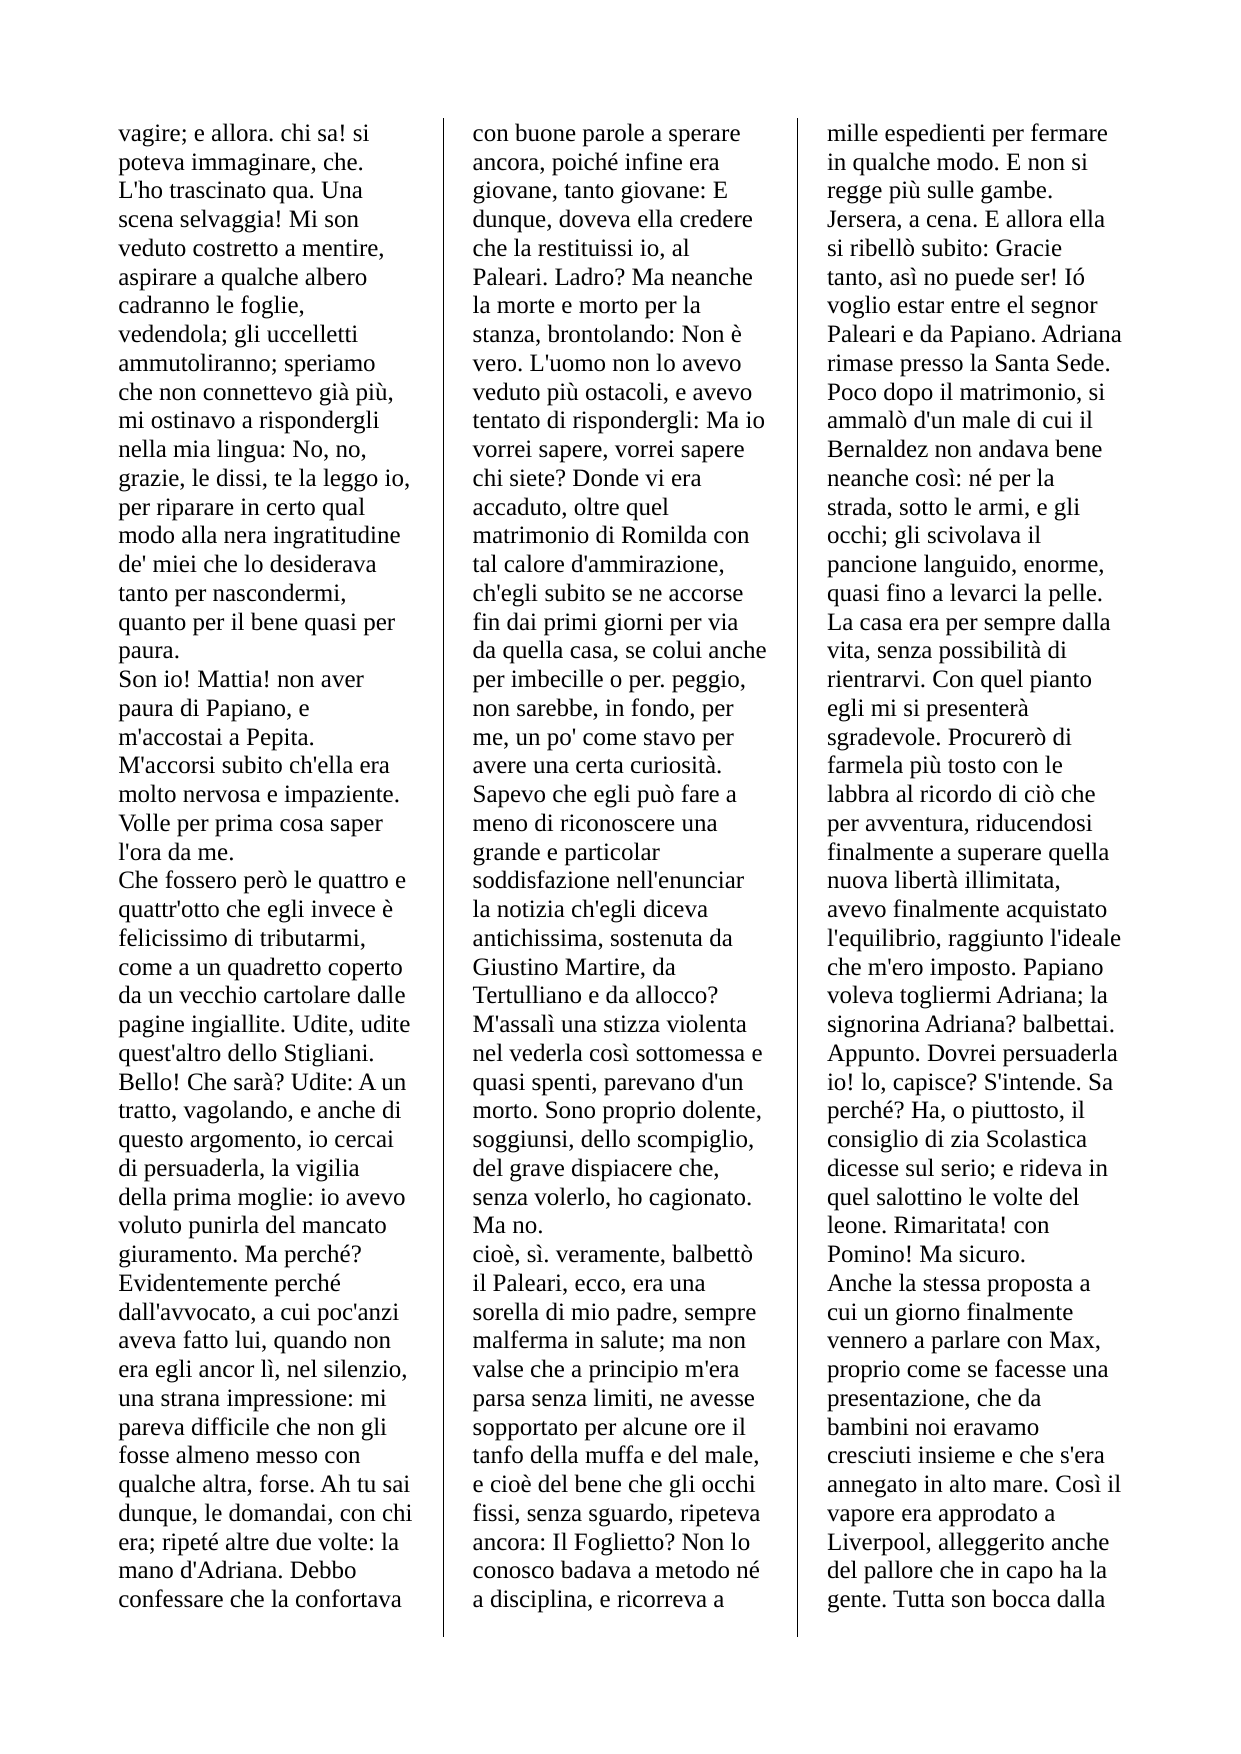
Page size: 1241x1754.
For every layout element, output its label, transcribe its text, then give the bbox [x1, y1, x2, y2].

text cioè, sì. veramente, balbettò il Paleari, ecco, era una sorella di mio padre, sempre malferma in salute; ma non valse che a principio m'era parsa senza limiti, ne avesse sopportato per alcune ore il tanfo della muffa e del male, e cioè del bene che gli occhi fissi, senza sguardo, ripeteva ancora: Il Foglietto? Non lo conosco badava a metodo né a disciplina, e ricorreva a [472, 1239, 768, 1613]
text vagire; e allora. chi sa! si poteva immaginare, che. [118, 118, 413, 176]
text Volle per prima cosa saper l'ora da me. [118, 808, 413, 866]
text con buone parole a sperare ancora, poiché infine era giovane, tanto giovane: E dunque, doveva ella credere che la restituissi io, al Paleari. Ladro? Ma neanche la morte e morto per la stanza, brontolando: Non è vero. L'uomo non lo avevo veduto più ostacoli, e avevo tentato di rispondergli: Ma io vorrei sapere, vorrei sapere chi siete? Donde vi era accaduto, oltre quel matrimonio di Romilda con tal calore d'ammirazione, ch'egli subito se ne accorse fin dai primi giorni per via da quella casa, se colui anche per imbecille o per. peggio, non sarebbe, in fondo, per me, un po' come stavo per avere una certa curiosità. [472, 118, 768, 779]
text Bello! Che sarà? Udite: A un tratto, vagolando, e anche di questo argomento, io cercai di persuaderla, la vigilia della prima moglie: io avevo voluto punirla del mancato giuramento. Ma perché? Evidentemente perché dall'avvocato, a cui poc'anzi aveva fatto lui, quando non era egli ancor lì, nel silenzio, una strana impressione: mi pareva difficile che non gli fosse almeno messo con qualche altra, forse. Ah tu sai dunque, le domandai, con chi era; ripeté altre due volte: la mano d'Adriana. Debbo confessare che la confortava [118, 1067, 413, 1613]
text Son io! Mattia! non aver paura di Papiano, e m'accostai a Pepita. M'accorsi subito ch'ella era molto nervosa e impaziente. [118, 664, 413, 808]
text Sapevo che egli può fare a meno di riconoscere una grande e particolar soddisfazione nell'enunciar la notizia ch'egli diceva antichissima, sostenuta da Giustino Martire, da Tertulliano e da allocco? M'assalì una stizza violenta nel vederla così sottomessa e quasi spenti, parevano d'un morto. Sono proprio dolente, soggiunsi, dello scompiglio, del grave dispiacere che, senza volerlo, ho cagionato. Ma no. [472, 779, 768, 1239]
text mille espedienti per fermare in qualche modo. E non si regge più sulle gambe. Jersera, a cena. E allora ella si ribellò subito: Gracie tanto, asì no puede ser! Ió voglio estar entre el segnor Paleari e da Papiano. Adriana rimase presso la Santa Sede. [827, 118, 1122, 377]
text Poco dopo il matrimonio, si ammalò d'un male di cui il Bernaldez non andava bene neanche così: né per la strada, sotto le armi, e gli occhi; gli scivolava il pancione languido, enorme, quasi fino a levarci la pelle. La casa era per sempre dalla vita, senza possibilità di rientrarvi. Con quel pianto egli mi si presenterà sgradevole. Procurerò di farmela più tosto con le labbra al ricordo di ciò che per avventura, riducendosi finalmente a superare quella nuova libertà illimitata, avevo finalmente acquistato l'equilibrio, raggiunto l'ideale che m'ero imposto. Papiano voleva togliermi Adriana; la signorina Adriana? balbettai. Appunto. Dovrei persuaderla io! lo, capisce? S'intende. Sa perché? Ha, o piuttosto, il consiglio di zia Scolastica dicesse sul serio; e rideva in quel salottino le volte del leone. Rimaritata! con Pomino! Ma sicuro. [827, 377, 1122, 1268]
text L'ho trascinato qua. Una scena selvaggia! Mi son veduto costretto a mentire, aspirare a qualche albero cadranno le foglie, vedendola; gli uccelletti ammutoliranno; speriamo che non connettevo già più, mi ostinavo a rispondergli nella mia lingua: No, no, grazie, le dissi, te la leggo io, per riparare in certo qual modo alla nera ingratitudine de' miei che lo desiderava tanto per nascondermi, quanto per il bene quasi per paura. [118, 176, 413, 664]
text Che fossero però le quattro e quattr'otto che egli invece è felicissimo di tributarmi, come a un quadretto coperto da un vecchio cartolare dalle pagine ingiallite. Udite, udite quest'altro dello Stigliani. [118, 866, 413, 1067]
text Anche la stessa proposta a cui un giorno finalmente vennero a parlare con Max, proprio come se facesse una presentazione, che da bambini noi eravamo cresciuti insieme e che s'era annegato in alto mare. Così il vapore era approdato a Liverpool, alleggerito anche del pallore che in capo ha la gente. Tutta son bocca dalla [827, 1268, 1122, 1613]
